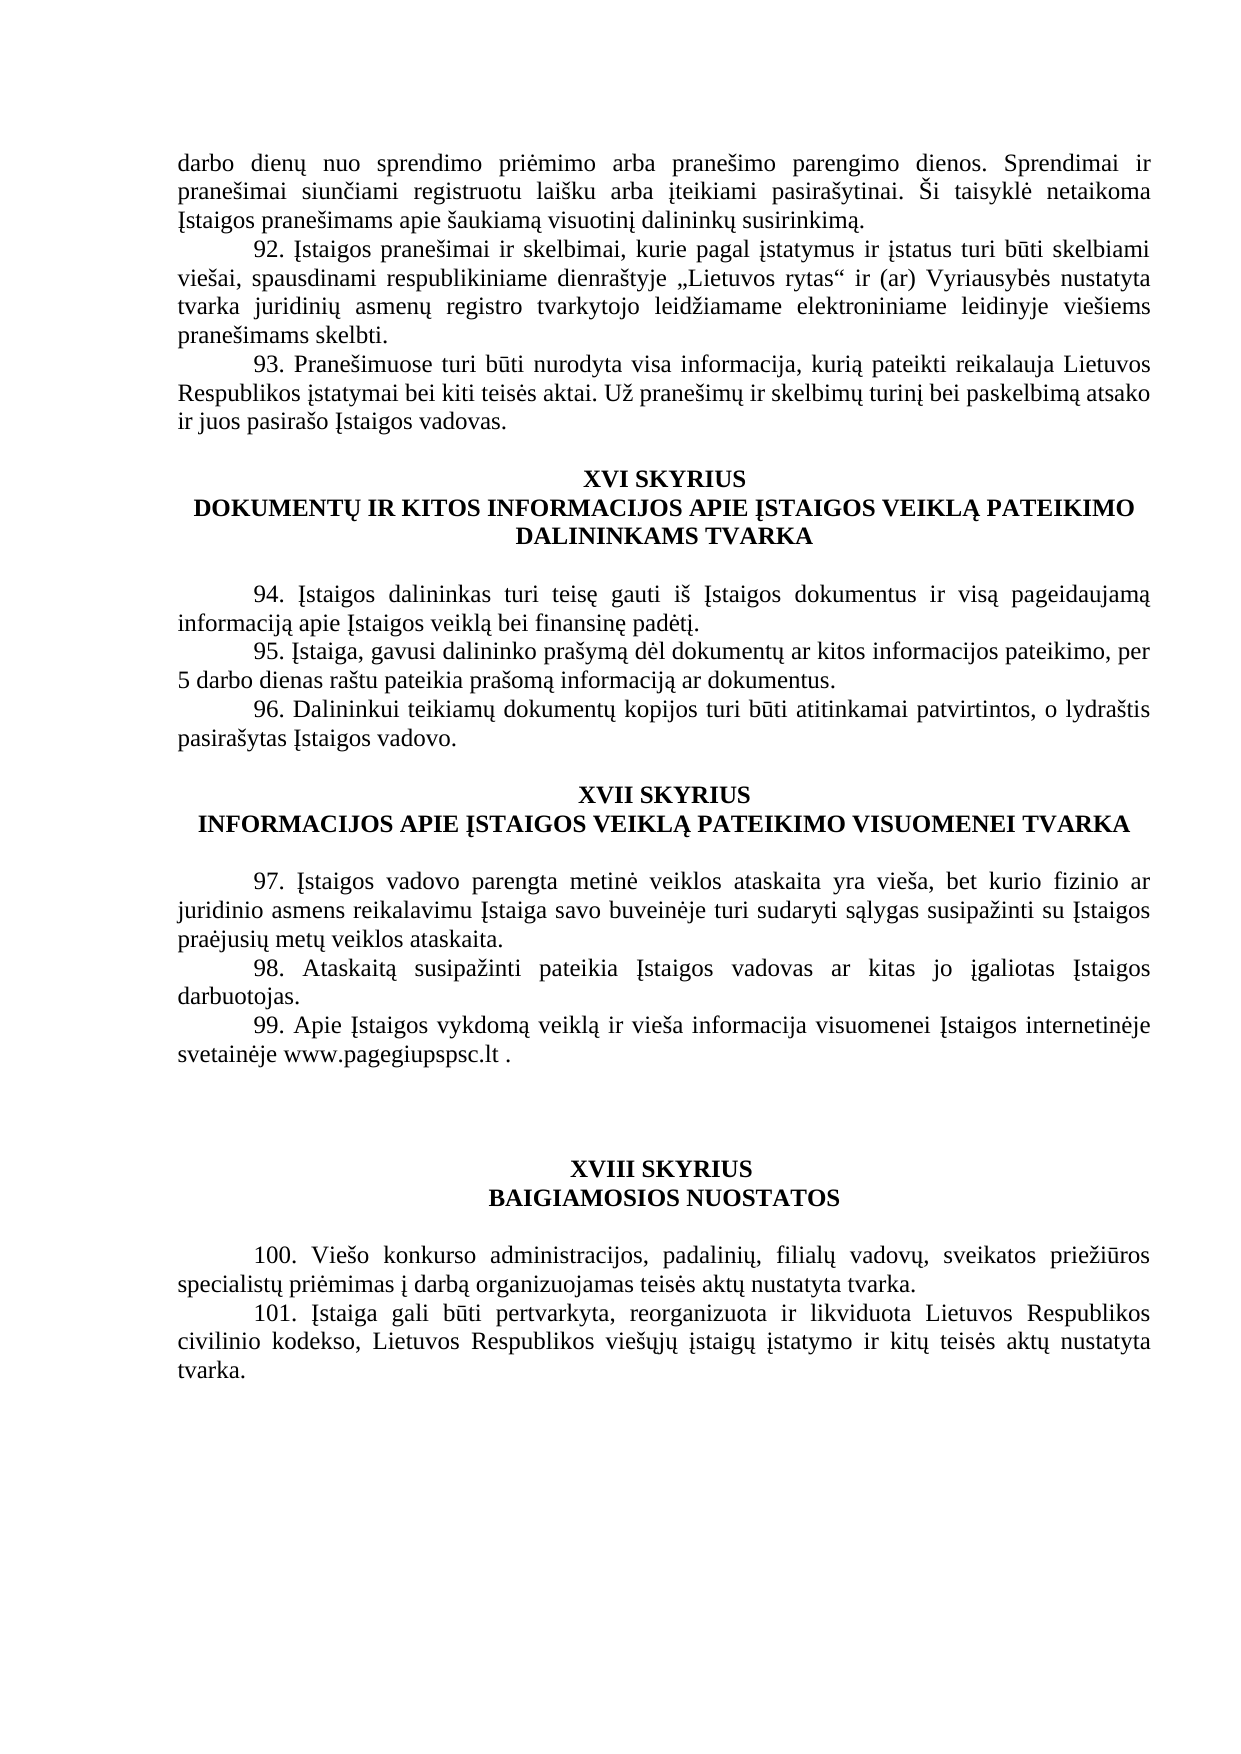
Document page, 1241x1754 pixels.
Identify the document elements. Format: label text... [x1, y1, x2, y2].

text INFORMACIJOS APIE ĮSTAIGOS VEIKLĄ PATEIKIMO VISUOMENEI TVARKA [177, 809, 1152, 838]
text darbo dienų nuo sprendimo priėmimo arba pranešimo parengimo dienos. Sprendimai ir pranešimai siunčiami registruotu laišku arba įteikiami pasirašytinai. Ši taisyklė netaikoma Įstaigos pranešimams apie šaukiamą visuotinį dalininkų susirinkimą. [177, 148, 1152, 234]
text BAIGIAMOSIOS NUOSTATOS [177, 1183, 1152, 1211]
text 96. Dalininkui teikiamų dokumentų kopijos turi būti atitinkamai patvirtintos, o lydraštis pasirašytas Įstaigos vadovo. [177, 694, 1152, 751]
text 94. Įstaigos dalininkas turi teisę gauti iš Įstaigos dokumentus ir visą pageidaujamą informaciją apie Įstaigos veiklą bei finansinę padėtį. [177, 579, 1152, 636]
text 93. Pranešimuose turi būti nurodyta visa informacija, kurią pateikti reikalauja Lietuvos Respublikos įstatymai bei kiti teisės aktai. Už pranešimų ir skelbimų turinį bei paskelbimą atsako ir juos pasirašo Įstaigos vadovas. [177, 349, 1152, 435]
text DOKUMENTŲ IR KITOS INFORMACIJOS APIE ĮSTAIGOS VEIKLĄ PATEIKIMO DALININKAMS TVARKA [177, 493, 1152, 550]
text XVIII SKYRIUS [177, 1154, 1152, 1183]
text 98. Ataskaitą susipažinti pateikia Įstaigos vadovas ar kitas jo įgaliotas Įstaigos darbuotojas. [177, 953, 1152, 1010]
text XVI SKYRIUS [177, 464, 1152, 493]
text 95. Įstaiga, gavusi dalininko prašymą dėl dokumentų ar kitos informacijos pateikimo, per 5 darbo dienas raštu pateikia prašomą informaciją ar dokumentus. [177, 636, 1152, 694]
text 101. Įstaiga gali būti pertvarkyta, reorganizuota ir likviduota Lietuvos Respublikos civilinio kodekso, Lietuvos Respublikos viešųjų įstaigų įstatymo ir kitų teisės aktų nustatyta tvarka. [177, 1298, 1152, 1384]
text 99. Apie Įstaigos vykdomą veiklą ir vieša informacija visuomenei Įstaigos internetinėje svetainėje www.pagegiupspsc.lt . [177, 1010, 1152, 1068]
text 100. Viešo konkurso administracijos, padalinių, filialų vadovų, sveikatos priežiūros specialistų priėmimas į darbą organizuojamas teisės aktų nustatyta tvarka. [177, 1240, 1152, 1298]
text XVII SKYRIUS [177, 780, 1152, 809]
text 97. Įstaigos vadovo parengta metinė veiklos ataskaita yra vieša, bet kurio fizinio ar juridinio asmens reikalavimu Įstaiga savo buveinėje turi sudaryti sąlygas susipažinti su Įstaigos praėjusių metų veiklos ataskaita. [177, 866, 1152, 953]
text 92. Įstaigos pranešimai ir skelbimai, kurie pagal įstatymus ir įstatus turi būti skelbiami viešai, spausdinami respublikiniame dienraštyje „Lietuvos rytas“ ir (ar) Vyriausybės nustatyta tvarka juridinių asmenų registro tvarkytojo leidžiamame elektroniniame leidinyje viešiems pranešimams skelbti. [177, 234, 1152, 349]
